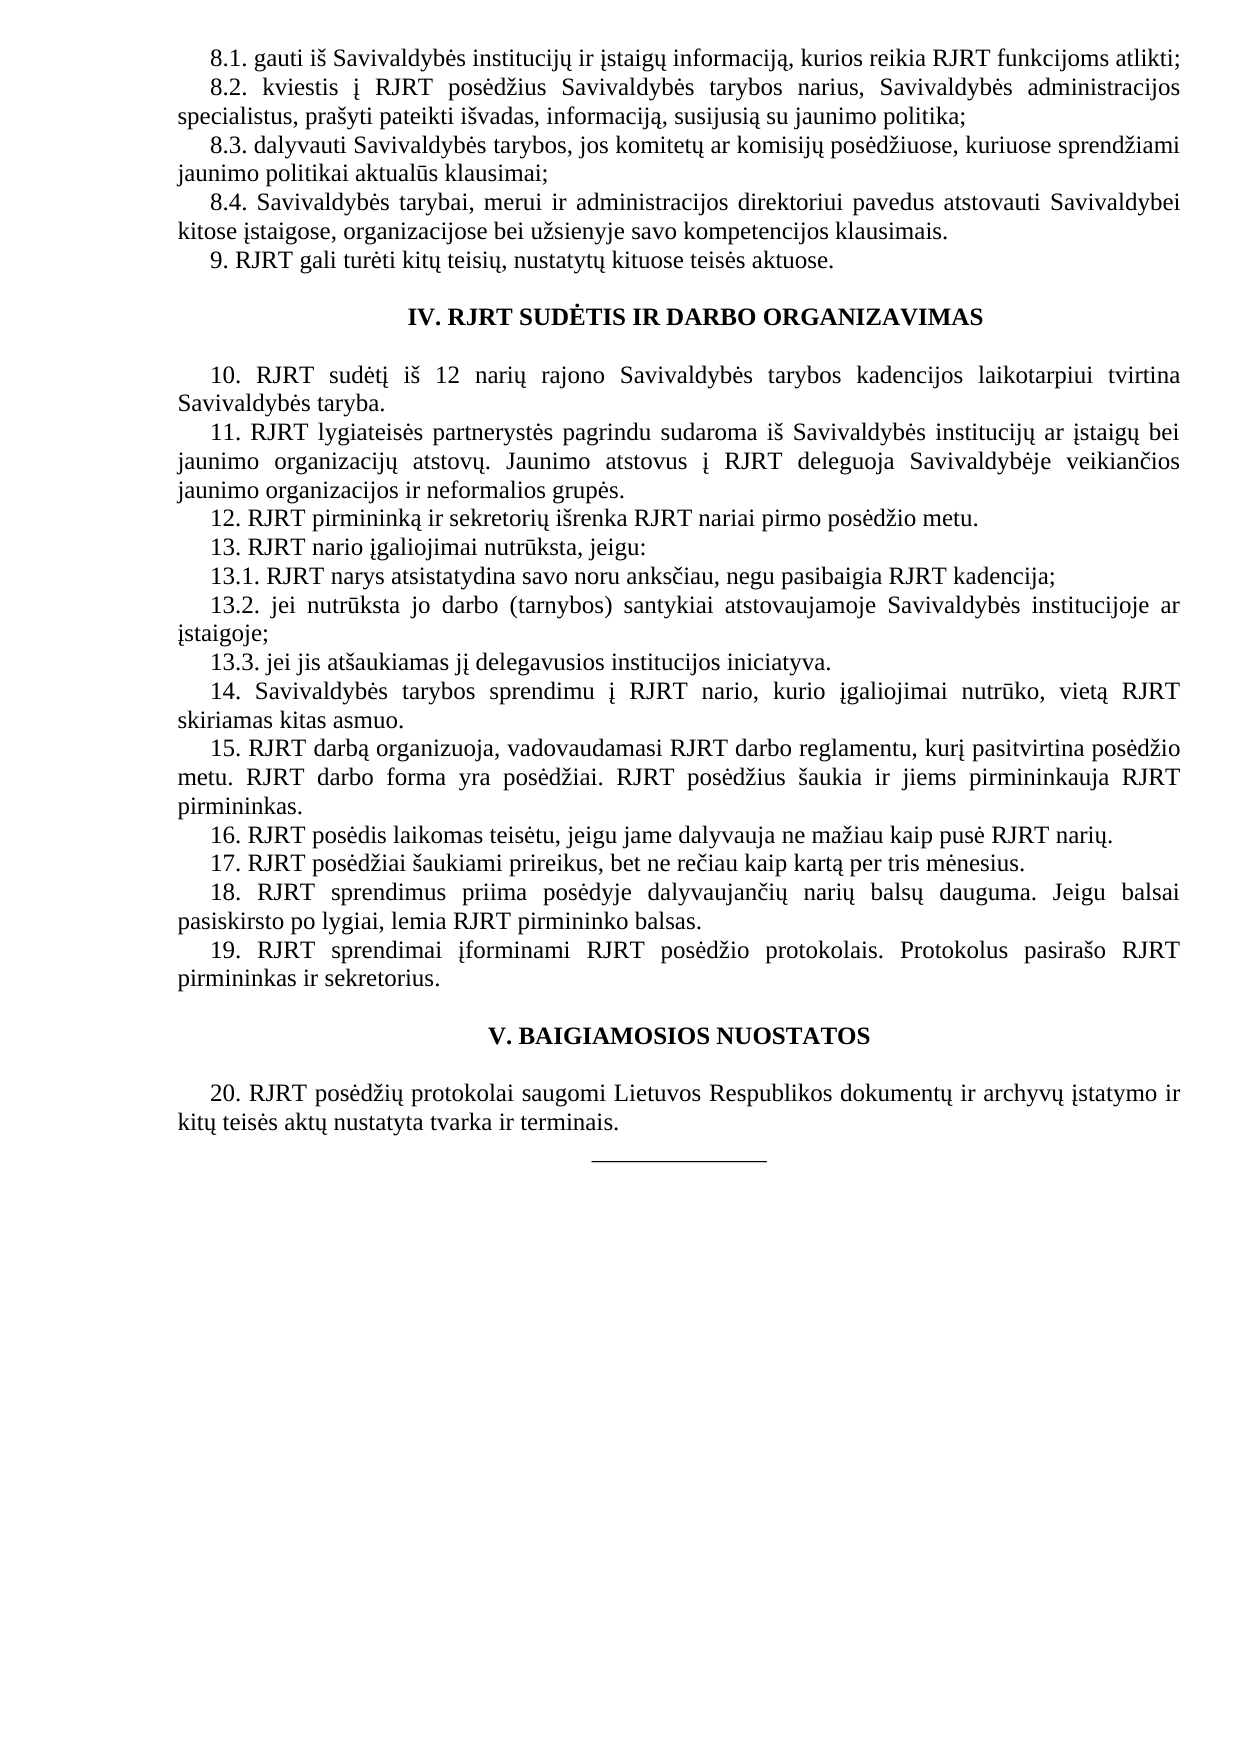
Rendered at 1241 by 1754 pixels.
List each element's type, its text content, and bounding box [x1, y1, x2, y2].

text 10. RJRT sudėtį iš 12 narių rajono Savivaldybės tarybos kadencijos laikotarpiui tvirtina Savivaldybės taryba. [177, 360, 1181, 417]
text 13.2. jei nutrūksta jo darbo (tarnybos) santykiai atstovaujamoje Savivaldybės institucijoje ar įstaigoje; [177, 590, 1181, 647]
text 12. RJRT pirmininką ir sekretorių išrenka RJRT nariai pirmo posėdžio metu. [177, 503, 1181, 532]
text 18. RJRT sprendimus priima posėdyje dalyvaujančių narių balsų dauguma. Jeigu balsai pasiskirsto po lygiai, lemia RJRT pirmininko balsas. [177, 877, 1181, 935]
text 13.3. jei jis atšaukiamas jį delegavusios institucijos iniciatyva. [177, 647, 1181, 676]
text 20. RJRT posėdžių protokolai saugomi Lietuvos Respublikos dokumentų ir archyvų įstatymo ir kitų teisės aktų nustatyta tvarka ir terminais. [177, 1078, 1181, 1136]
text 8.4. Savivaldybės tarybai, merui ir administracijos direktoriui pavedus atstovauti Savivaldybei kitose įstaigose, organizacijose bei užsienyje savo kompetencijos klausimais. [177, 187, 1181, 245]
text 9. RJRT gali turėti kitų teisių, nustatytų kituose teisės aktuose. [177, 245, 1181, 273]
text 17. RJRT posėdžiai šaukiami prireikus, bet ne rečiau kaip kartą per tris mėnesius. [177, 848, 1181, 877]
text ______________ [177, 1136, 1181, 1165]
text 8.3. dalyvauti Savivaldybės tarybos, jos komitetų ar komisijų posėdžiuose, kuriuose sprendžiami jaunimo politikai aktualūs klausimai; [177, 130, 1181, 187]
text 16. RJRT posėdis laikomas teisėtu, jeigu jame dalyvauja ne mažiau kaip pusė RJRT narių. [177, 820, 1181, 848]
text 11. RJRT lygiateisės partnerystės pagrindu sudaroma iš Savivaldybės institucijų ar įstaigų bei jaunimo organizacijų atstovų. Jaunimo atstovus į RJRT deleguoja Savivaldybėje veikiančios jaunimo organizacijos ir neformalios grupės. [177, 417, 1181, 503]
text 13. RJRT nario įgaliojimai nutrūksta, jeigu: [177, 532, 1181, 561]
text IV. RJRT SUDĖTIS IR DARBO ORGANIZAVIMAS [177, 302, 1181, 331]
text 14. Savivaldybės tarybos sprendimu į RJRT nario, kurio įgaliojimai nutrūko, vietą RJRT skiriamas kitas asmuo. [177, 676, 1181, 733]
text 8.1. gauti iš Savivaldybės institucijų ir įstaigų informaciją, kurios reikia RJRT funkcijoms atlikti; [177, 43, 1181, 72]
text V. BAIGIAMOSIOS NUOSTATOS [177, 1021, 1181, 1050]
text 13.1. RJRT narys atsistatydina savo noru anksčiau, negu pasibaigia RJRT kadencija; [177, 561, 1181, 590]
text 19. RJRT sprendimai įforminami RJRT posėdžio protokolais. Protokolus pasirašo RJRT pirmininkas ir sekretorius. [177, 935, 1181, 992]
text 8.2. kviestis į RJRT posėdžius Savivaldybės tarybos narius, Savivaldybės administracijos specialistus, prašyti pateikti išvadas, informaciją, susijusią su jaunimo politika; [177, 72, 1181, 130]
text 15. RJRT darbą organizuoja, vadovaudamasi RJRT darbo reglamentu, kurį pasitvirtina posėdžio metu. RJRT darbo forma yra posėdžiai. RJRT posėdžius šaukia ir jiems pirmininkauja RJRT pirmininkas. [177, 733, 1181, 820]
